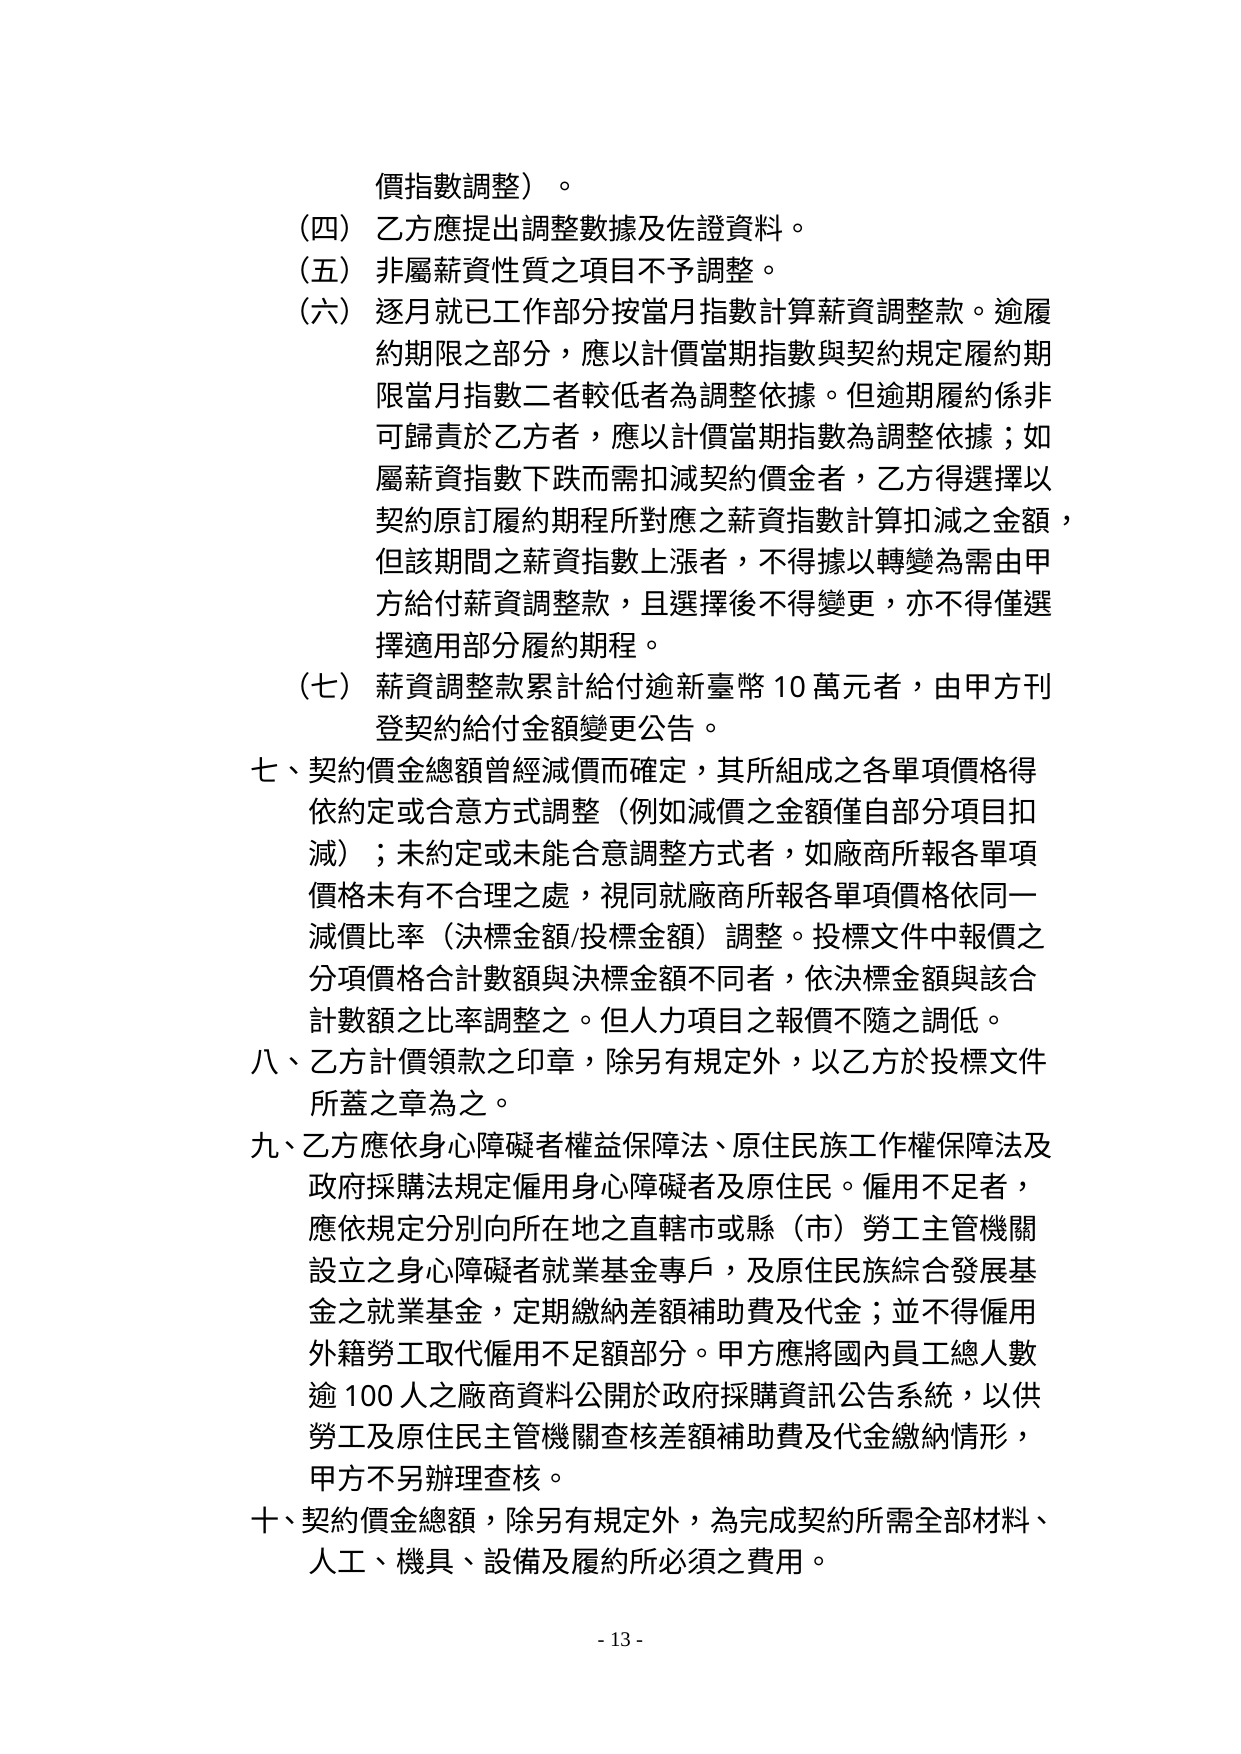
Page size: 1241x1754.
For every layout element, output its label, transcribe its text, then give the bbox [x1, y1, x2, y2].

text （五） 非屬薪資性質之項目不予調整。 [281, 248, 1053, 289]
text 九、乙方應依身心障礙者權益保障法、原住民族工作權保障法及政府採購法規定僱用身心障礙者及原住民。僱用不足者，應依規定分別向所在地之直轄市或縣（市）勞工主管機關設立之身心障礙者就業基金專戶，及原住民族綜合發展基金之就業基金，定期繳納差額補助費及代金；並不得僱用外籍勞工取代僱用不足額部分。甲方應將國內員工總人數逾100人之廠商資料公開於政府採購資訊公告系統，以供勞工及原住民主管機關查核差額補助費及代金繳納情形，甲方不另辦理查核。 [250, 1123, 1053, 1498]
text （四） 乙方應提出調整數據及佐證資料。 [281, 206, 1053, 248]
text 七、契約價金總額曾經減價而確定，其所組成之各單項價格得依約定或合意方式調整（例如減價之金額僅自部分項目扣減）；未約定或未能合意調整方式者，如廠商所報各單項價格未有不合理之處，視同就廠商所報各單項價格依同一減價比率（決標金額/投標金額）調整。投標文件中報價之分項價格合計數額與決標金額不同者，依決標金額與該合計數額之比率調整之。但人力項目之報價不隨之調低。 [250, 748, 1053, 1039]
text 十、契約價金總額，除另有規定外，為完成契約所需全部材料、人工、機具、設備及履約所必須之費用。 [250, 1498, 1053, 1581]
text （六） 逐月就已工作部分按當月指數計算薪資調整款。逾履約期限之部分，應以計價當期指數與契約規定履約期限當月指數二者較低者為調整依據。但逾期履約係非可歸責於乙方者，應以計價當期指數為調整依據；如屬薪資指數下跌而需扣減契約價金者，乙方得選擇以契約原訂履約期程所對應之薪資指數計算扣減之金額，但該期間之薪資指數上漲者，不得據以轉變為需由甲方給付薪資調整款，且選擇後不得變更，亦不得僅選擇適用部分履約期程。 [281, 289, 1053, 664]
text 八、乙方計價領款之印章，除另有規定外，以乙方於投標文件所蓋之章為之。 [250, 1039, 1053, 1123]
text （七） 薪資調整款累計給付逾新臺幣10萬元者，由甲方刊登契約給付金額變更公告。 [281, 664, 1053, 748]
text 價指數調整）。 [281, 164, 1053, 206]
